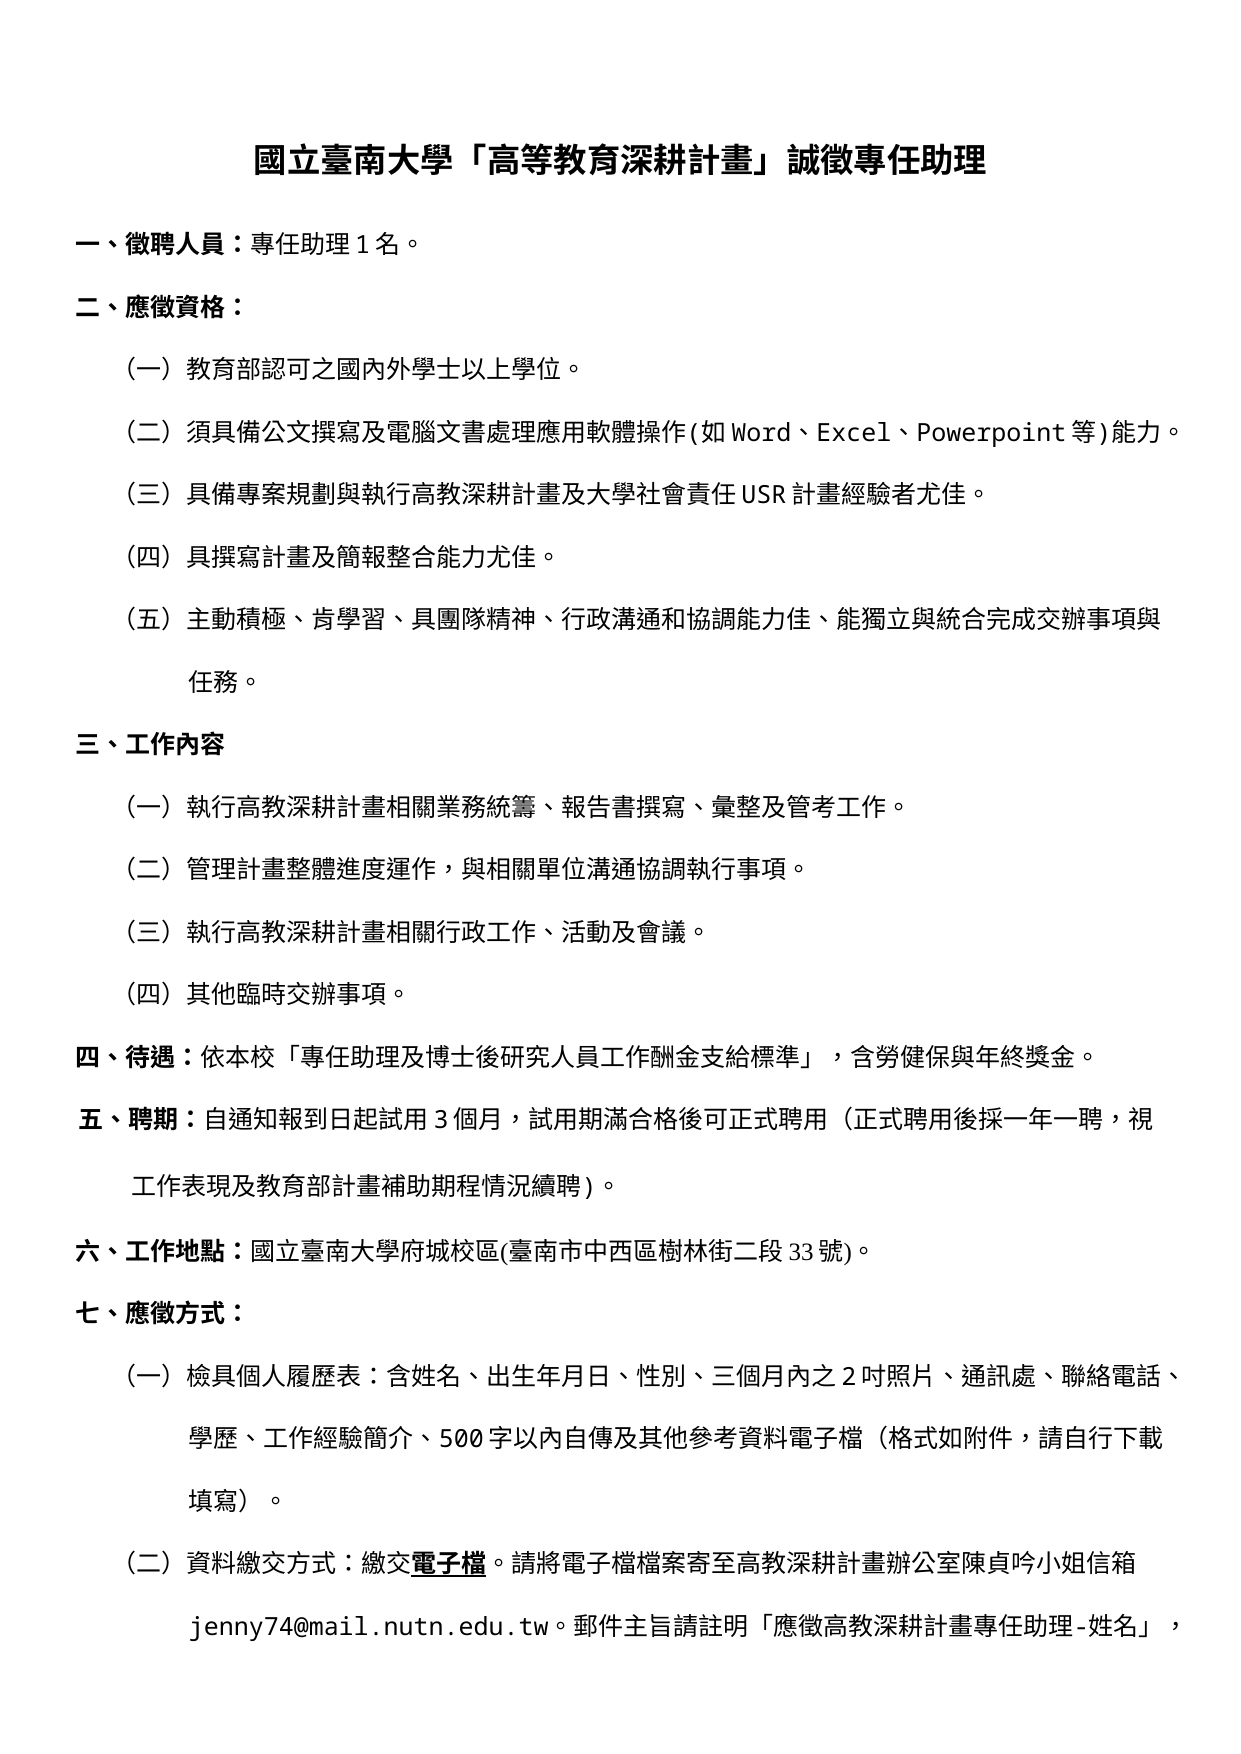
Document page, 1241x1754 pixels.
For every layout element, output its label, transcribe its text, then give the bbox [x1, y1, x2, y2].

text （四）具撰寫計畫及簡報整合能力尤佳。 [111, 513, 1165, 576]
text 一、徵聘人員：專任助理1名。 [75, 201, 1165, 263]
text （四）其他臨時交辦事項。 [111, 951, 1165, 1013]
text （二）須具備公文撰寫及電腦文書處理應用軟體操作(如Word、Excel、Powerpoint等)能力。 [111, 388, 1165, 451]
text 七、應徵方式： [75, 1270, 1165, 1333]
text （一）教育部認可之國內外學士以上學位。 [111, 326, 1165, 388]
text （三）執行高教深耕計畫相關行政工作、活動及會議。 [111, 888, 1165, 951]
text 五、聘期：自通知報到日起試用3個月，試用期滿合格後可正式聘用（正式聘用後採一年一聘，視工作表現及教育部計畫補助期程情況續聘)。 [78, 1076, 1165, 1205]
text 六、工作地點：國立臺南大學府城校區(臺南市中西區樹林街二段33號)。 [75, 1208, 1165, 1270]
text （二）管理計畫整體進度運作，與相關單位溝通協調執行事項。 [111, 826, 1165, 888]
text （一）檢具個人履歷表：含姓名、出生年月日、性別、三個月內之2吋照片、通訊處、聯絡電話、學歷、工作經驗簡介、500字以內自傳及其他參考資料電子檔（格式如附件，請自行下載填寫）。 [111, 1333, 1165, 1520]
text （五）主動積極、肯學習、具團隊精神、行政溝通和協調能力佳、能獨立與統合完成交辦事項與任務。 [111, 576, 1165, 701]
text （二）資料繳交方式：繳交電子檔。請將電子檔檔案寄至高教深耕計畫辦公室陳貞吟小姐信箱jenny74@mail.nutn.edu.tw。郵件主旨請註明「應徵高教深耕計畫專任助理-姓名」，所寄檔案請自行壓縮，勿超過10MB。(收到來信會回覆) [111, 1520, 1165, 1645]
text 二、應徵資格： [75, 263, 1165, 326]
text 三、工作內容 [75, 701, 1165, 763]
text 國立臺南大學「高等教育深耕計畫」誠徵專任助理 [75, 134, 1165, 182]
text （一）執行高教深耕計畫相關業務統籌、報告書撰寫、彙整及管考工作。 [111, 763, 1165, 826]
text 四、待遇：依本校「專任助理及博士後研究人員工作酬金支給標準」，含勞健保與年終獎金。 [75, 1013, 1165, 1076]
text （三）具備專案規劃與執行高教深耕計畫及大學社會責任USR計畫經驗者尤佳。 [111, 451, 1165, 513]
